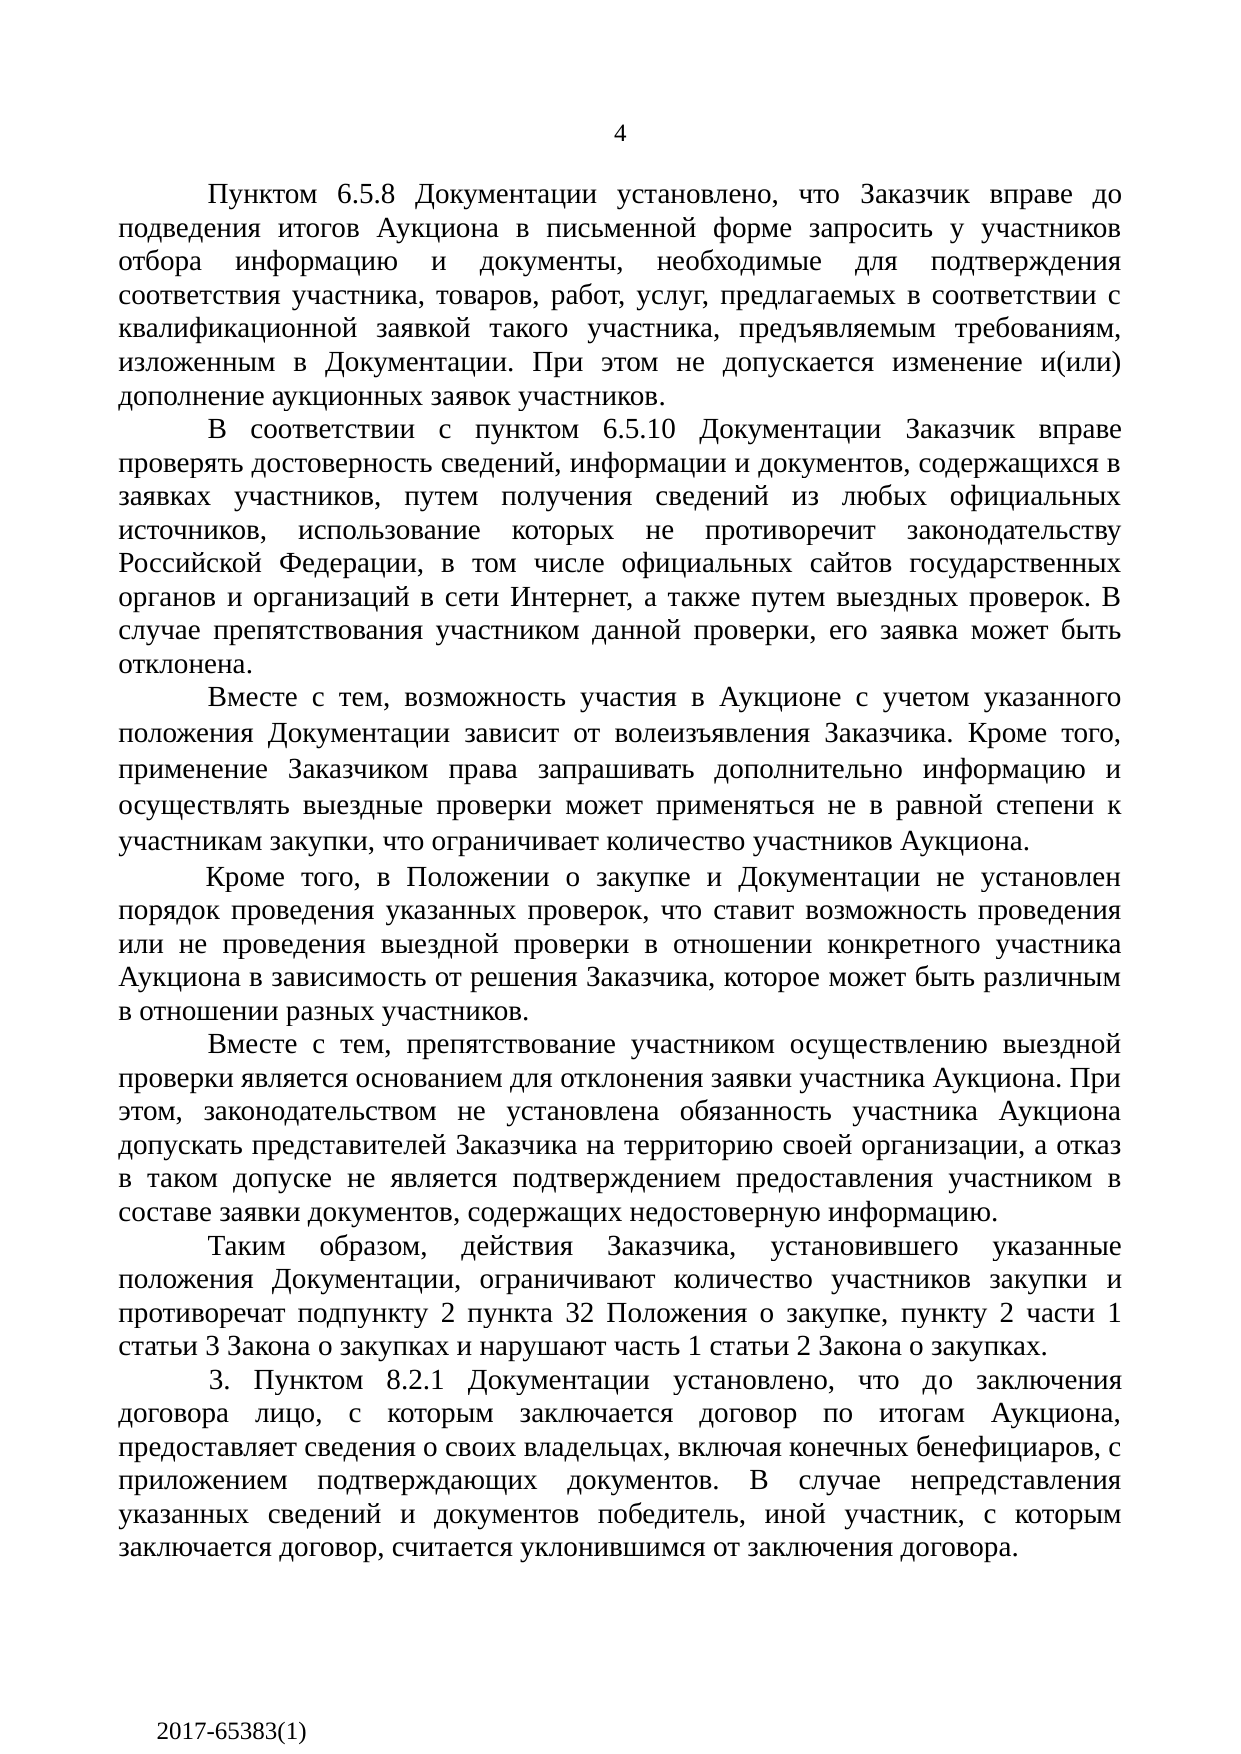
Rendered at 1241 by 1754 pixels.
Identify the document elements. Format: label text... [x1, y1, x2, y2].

text Вместе с тем, препятствование участником осуществлению выездной проверки является основанием для отклонения заявки участника Аукциона. При этом, законодательством не установлена обязанность участника Аукциона допускать представителей Заказчика на территорию своей организации, а отказ в таком допуске не является подтверждением предоставления участником в составе заявки документов, содержащих недостоверную информацию. [118, 1026, 1122, 1228]
text Кроме того, в Положении о закупке и Документации не установлен порядок проведения указанных проверок, что ставит возможность проведения или не проведения выездной проверки в отношении конкретного участника Аукциона в зависимость от решения Заказчика, которое может быть различным в отношении разных участников. [118, 859, 1122, 1026]
text Вместе с тем, возможность участия в Аукционе с учетом указанного положения Документации зависит от волеизъявления Заказчика. Кроме того, применение Заказчиком права запрашивать дополнительно информацию и осуществлять выездные проверки может применяться не в равной степени к участникам закупки, что ограничивает количество участников Аукциона. [118, 679, 1122, 856]
text В соответствии с пунктом 6.5.10 Документации Заказчик вправе проверять достоверность сведений, информации и документов, содержащихся в заявках участников, путем получения сведений из любых официальных источников, использование которых не противоречит законодательству Российской Федерации, в том числе официальных сайтов государственных органов и организаций в сети Интернет, а также путем выездных проверок. В случае препятствования участником данной проверки, его заявка может быть отклонена. [118, 411, 1122, 679]
text Таким образом, действия Заказчика, установившего указанные положения Документации, ограничивают количество участников закупки и противоречат подпункту 2 пункта 32 Положения о закупке, пункту 2 части 1 статьи 3 Закона о закупках и нарушают часть 1 статьи 2 Закона о закупках. [118, 1228, 1122, 1362]
text Пунктом 6.5.8 Документации установлено, что Заказчик вправе до подведения итогов Аукциона в письменной форме запросить у участников отбора информацию и документы, необходимые для подтверждения соответствия участника, товаров, работ, услуг, предлагаемых в соответствии с квалификационной заявкой такого участника, предъявляемым требованиям, изложенным в Документации. При этом не допускается изменение и(или) дополнение аукционных заявок участников. [118, 176, 1122, 411]
text 3. Пунктом 8.2.1 Документации установлено, что до заключения договора лицо, с которым заключается договор по итогам Аукциона, предоставляет сведения о своих владельцах, включая конечных бенефициаров, с приложением подтверждающих документов. В случае непредставления указанных сведений и документов победитель, иной участник, с которым заключается договор, считается уклонившимся от заключения договора. [118, 1362, 1122, 1563]
